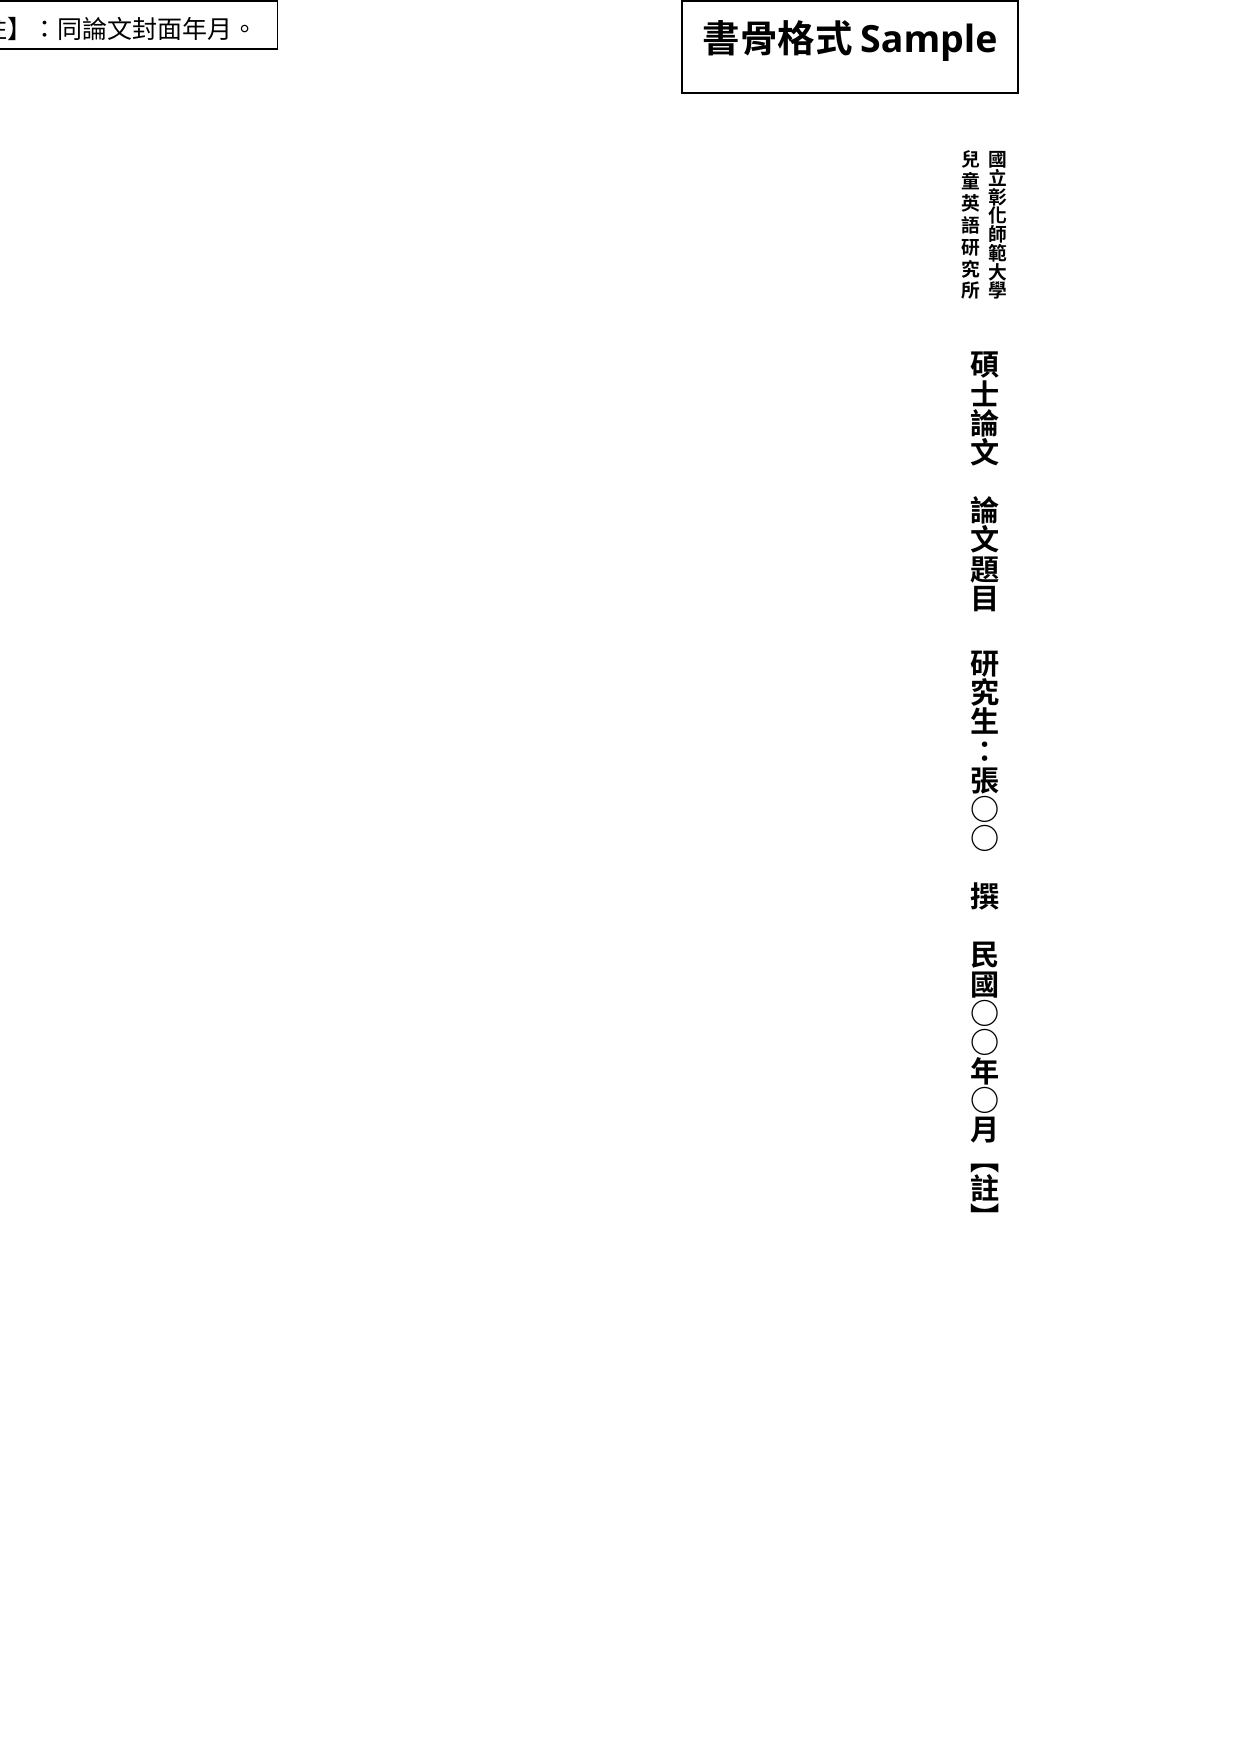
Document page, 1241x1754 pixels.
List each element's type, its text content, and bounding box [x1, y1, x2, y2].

text 國立彰化師範大學兒童英語研究所 碩士論文 論文題目 研究生：張○○ 撰 民國○○年○月【註】 [683, 2, 1017, 92]
text 【註】：同論文封面年月。 [0, 9, 262, 41]
text 國立彰化師範大學兒童英語研究所 碩士論文 論文題目 研究生：張○○ 撰 民國○○年○月【註】 [964, 150, 1026, 1604]
text 國立彰化師範大學兒童英語研究所 碩士論文 論文題目 研究生：張○○ 撰 民國○○年○月【註】 [0, 2, 277, 48]
text 書骨格式Sample [698, 9, 1002, 63]
